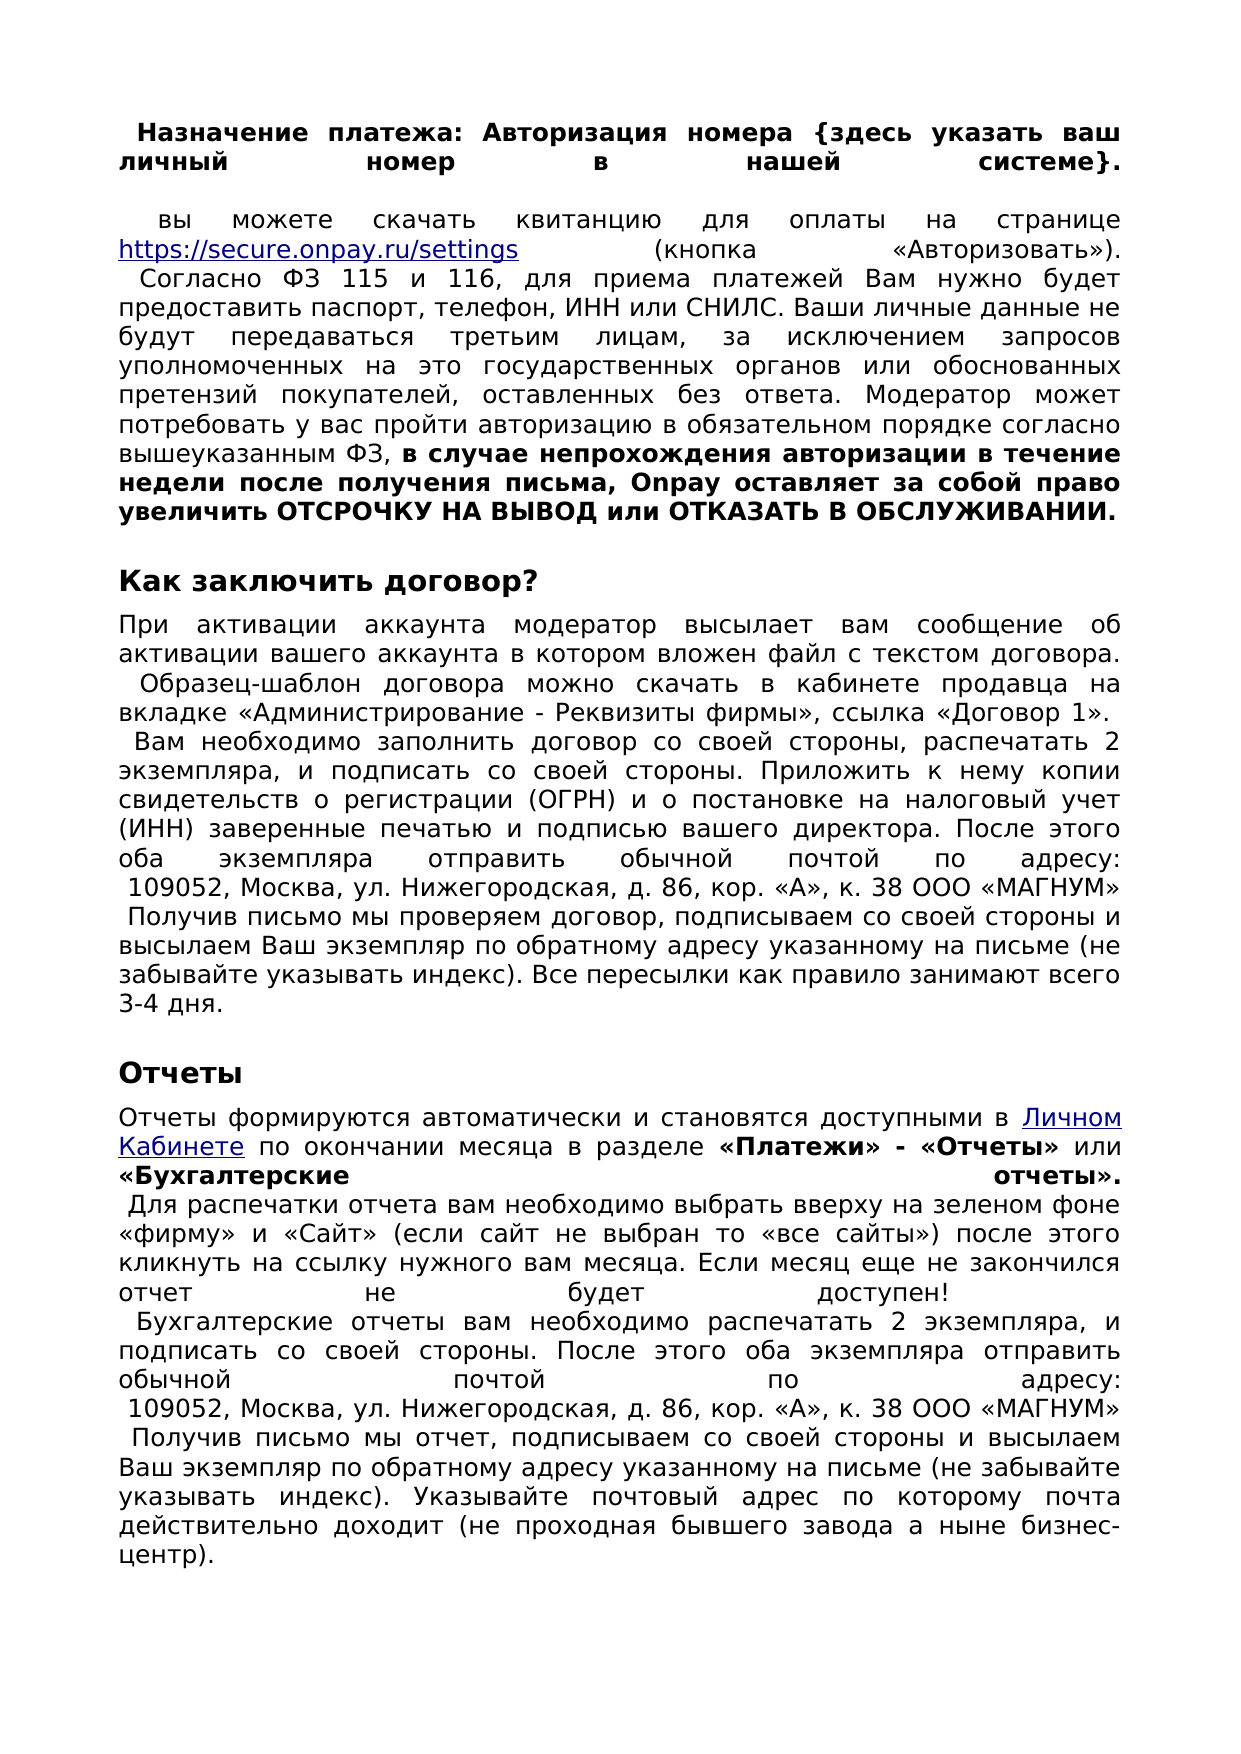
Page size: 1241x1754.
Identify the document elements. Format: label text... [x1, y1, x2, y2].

text Назначение платежа: Авторизация номера {здесь указать ваш личный номер в нашей системе}. вы можете скачать квитанцию для оплаты на странице https://secure.onpay.ru/settings (кнопка «Авторизовать»). Согласно ФЗ 115 и 116, для приема платежей Вам нужно будет предоставить паспорт, телефон, ИНН или СНИЛС. Ваши личные данные не будут передаваться третьим лицам, за исключением запросов уполномоченных на это государственных органов или обоснованных претензий покупателей, оставленных без ответа. Модератор может потребовать у вас пройти авторизацию в обязательном порядке согласно вышеуказанным ФЗ, в случае непрохождения авторизации в течение недели после получения письма, Onpay оставляет за собой право увеличить ОТСРОЧКУ НА ВЫВОД или ОТКАЗАТЬ В ОБСЛУЖИВАНИИ. [118, 118, 1122, 526]
subtitle Отчеты [118, 1056, 1122, 1090]
text Отчеты формируются автоматически и становятся доступными в Личном Кабинете по окончании месяца в разделе «Платежи» - «Отчеты» или «Бухгалтерские отчеты». Для распечатки отчета вам необходимо выбрать вверху на зеленом фоне «фирму» и «Сайт» (если сайт не выбран то «все сайты») после этого кликнуть на ссылку нужного вам месяца. Если месяц еще не закончился отчет не будет доступен! Бухгалтерские отчеты вам необходимо распечатать 2 экземпляра, и подписать со своей стороны. После этого оба экземпляра отправить обычной почтой по адресу: 109052, Москва, ул. Нижегородская, д. 86, кор. «А», к. 38 ООО «МАГНУМ» Получив письмо мы отчет, подписываем со своей стороны и высылаем Ваш экземпляр по обратному адресу указанному на письме (не забывайте указывать индекс). Указывайте почтовый адрес по которому почта действительно доходит (не проходная бывшего завода а ныне бизнес-центр). [118, 1103, 1122, 1569]
text При активации аккаунта модератор высылает вам сообщение об активации вашего аккаунта в котором вложен файл с текстом договора. Образец-шаблон договора можно скачать в кабинете продавца на вкладке «Администрирование - Реквизиты фирмы», ссылка «Договор 1». Вам необходимо заполнить договор со своей стороны, распечатать 2 экземпляра, и подписать со своей стороны. Приложить к нему копии свидетельств о регистрации (ОГРН) и о постановке на налоговый учет (ИНН) заверенные печатью и подписью вашего директора. После этого оба экземпляра отправить обычной почтой по адресу: 109052, Москва, ул. Нижегородская, д. 86, кор. «А», к. 38 ООО «МАГНУМ» Получив письмо мы проверяем договор, подписываем со своей стороны и высылаем Ваш экземпляр по обратному адресу указанному на письме (не забывайте указывать индекс). Все пересылки как правило занимают всего 3-4 дня. [118, 610, 1122, 1019]
subtitle Как заключить договор? [118, 564, 1122, 598]
